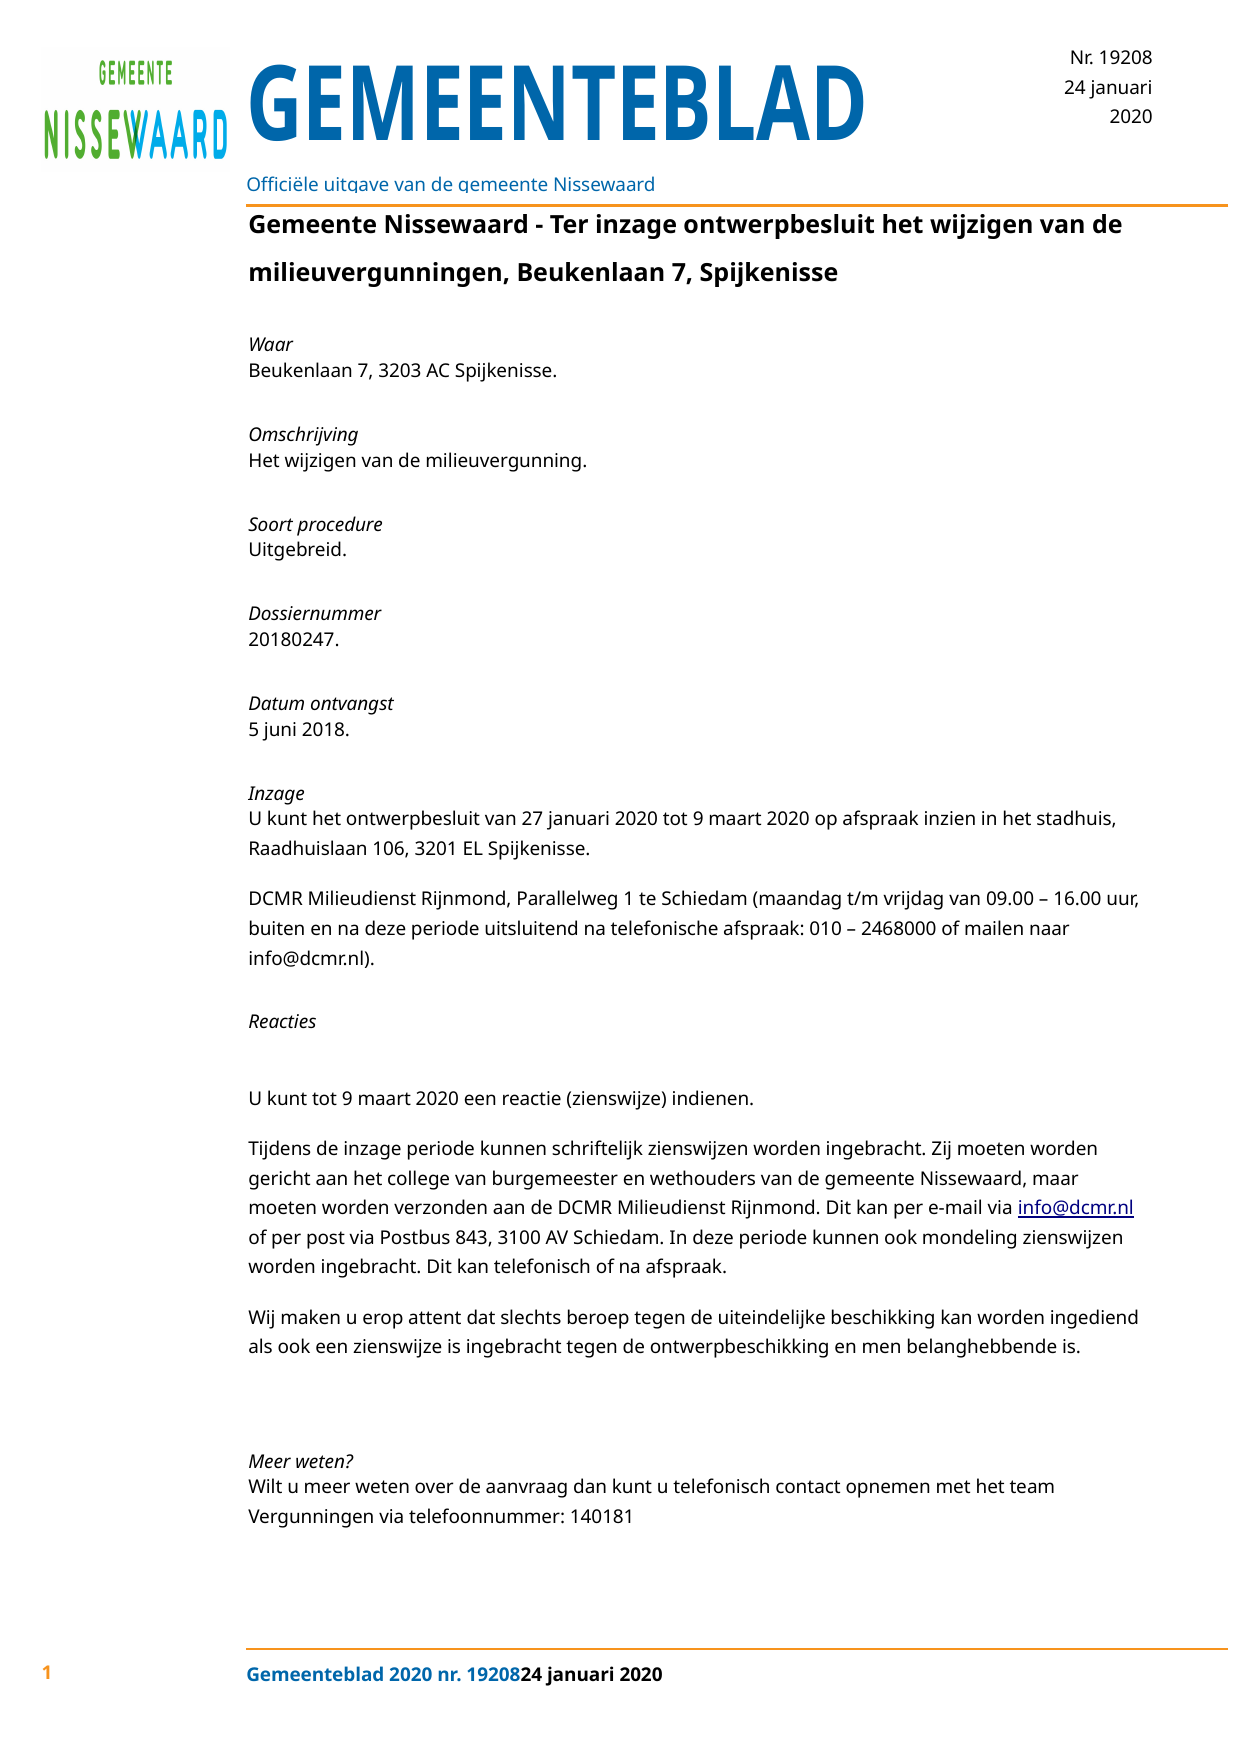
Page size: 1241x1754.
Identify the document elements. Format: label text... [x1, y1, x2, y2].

text Reacties [248, 1009, 1152, 1034]
text Het wijzigen van de milieuvergunning. [248, 447, 1152, 473]
text Tijdens de inzage periode kunnen schriftelijk zienswijzen worden ingebracht. Zij moeten worden gericht aan het college van burgemeester en wethouders van de gemeente Nissewaard, maar moeten worden verzonden aan de DCMR Milieudienst Rijnmond. Dit kan per e-mail via info@dcmr.nl of per post via Postbus 843, 3100 AV Schiedam. In deze periode kunnen ook mondeling zienswijzen worden ingebracht. Dit kan telefonisch of na afspraak. [248, 1135, 1152, 1279]
text Omschrijving [248, 421, 1152, 447]
text Gemeente Nissewaard - Ter inzage ontwerpbesluit het wijzigen van de milieuvergunningen, Beukenlaan 7, Spijkenisse [248, 207, 1152, 288]
text Dossiernummer [248, 601, 1152, 626]
text U kunt het ontwerpbesluit van 27 januari 2020 tot 9 maart 2020 op afspraak inzien in het stadhuis, Raadhuislaan 106, 3201 EL Spijkenisse. [248, 806, 1152, 861]
text DCMR Milieudienst Rijnmond, Parallelweg 1 te Schiedam (maandag t/m vrijdag van 09.00 – 16.00 uur, buiten en na deze periode uitsluitend na telefonische afspraak: 010 – 2468000 of mailen naar info@dcmr.nl). [248, 886, 1152, 971]
text Wilt u meer weten over de aanvraag dan kunt u telefonisch contact opnemen met het team Vergunningen via telefoonnummer: 140181 [248, 1474, 1152, 1529]
text 20180247. [248, 626, 1152, 652]
text Datum ontvangst [248, 690, 1152, 716]
text Inzage [248, 780, 1152, 806]
text 5 juni 2018. [248, 716, 1152, 742]
text Beukenlaan 7, 3203 AC Spijkenisse. [248, 357, 1152, 383]
picture [41, 47, 231, 172]
text Meer weten? [248, 1448, 1152, 1474]
text Wij maken u erop attent dat slechts beroep tegen de uiteindelijke beschikking kan worden ingediend als ook een zienswijze is ingebracht tegen de ontwerpbeschikking en men belanghebbende is. [248, 1304, 1152, 1359]
text Soort procedure [248, 511, 1152, 537]
text Waar [248, 331, 1152, 357]
text Uitgebreid. [248, 537, 1152, 562]
text U kunt tot 9 maart 2020 een reactie (zienswijze) indienen. [248, 1085, 1152, 1111]
